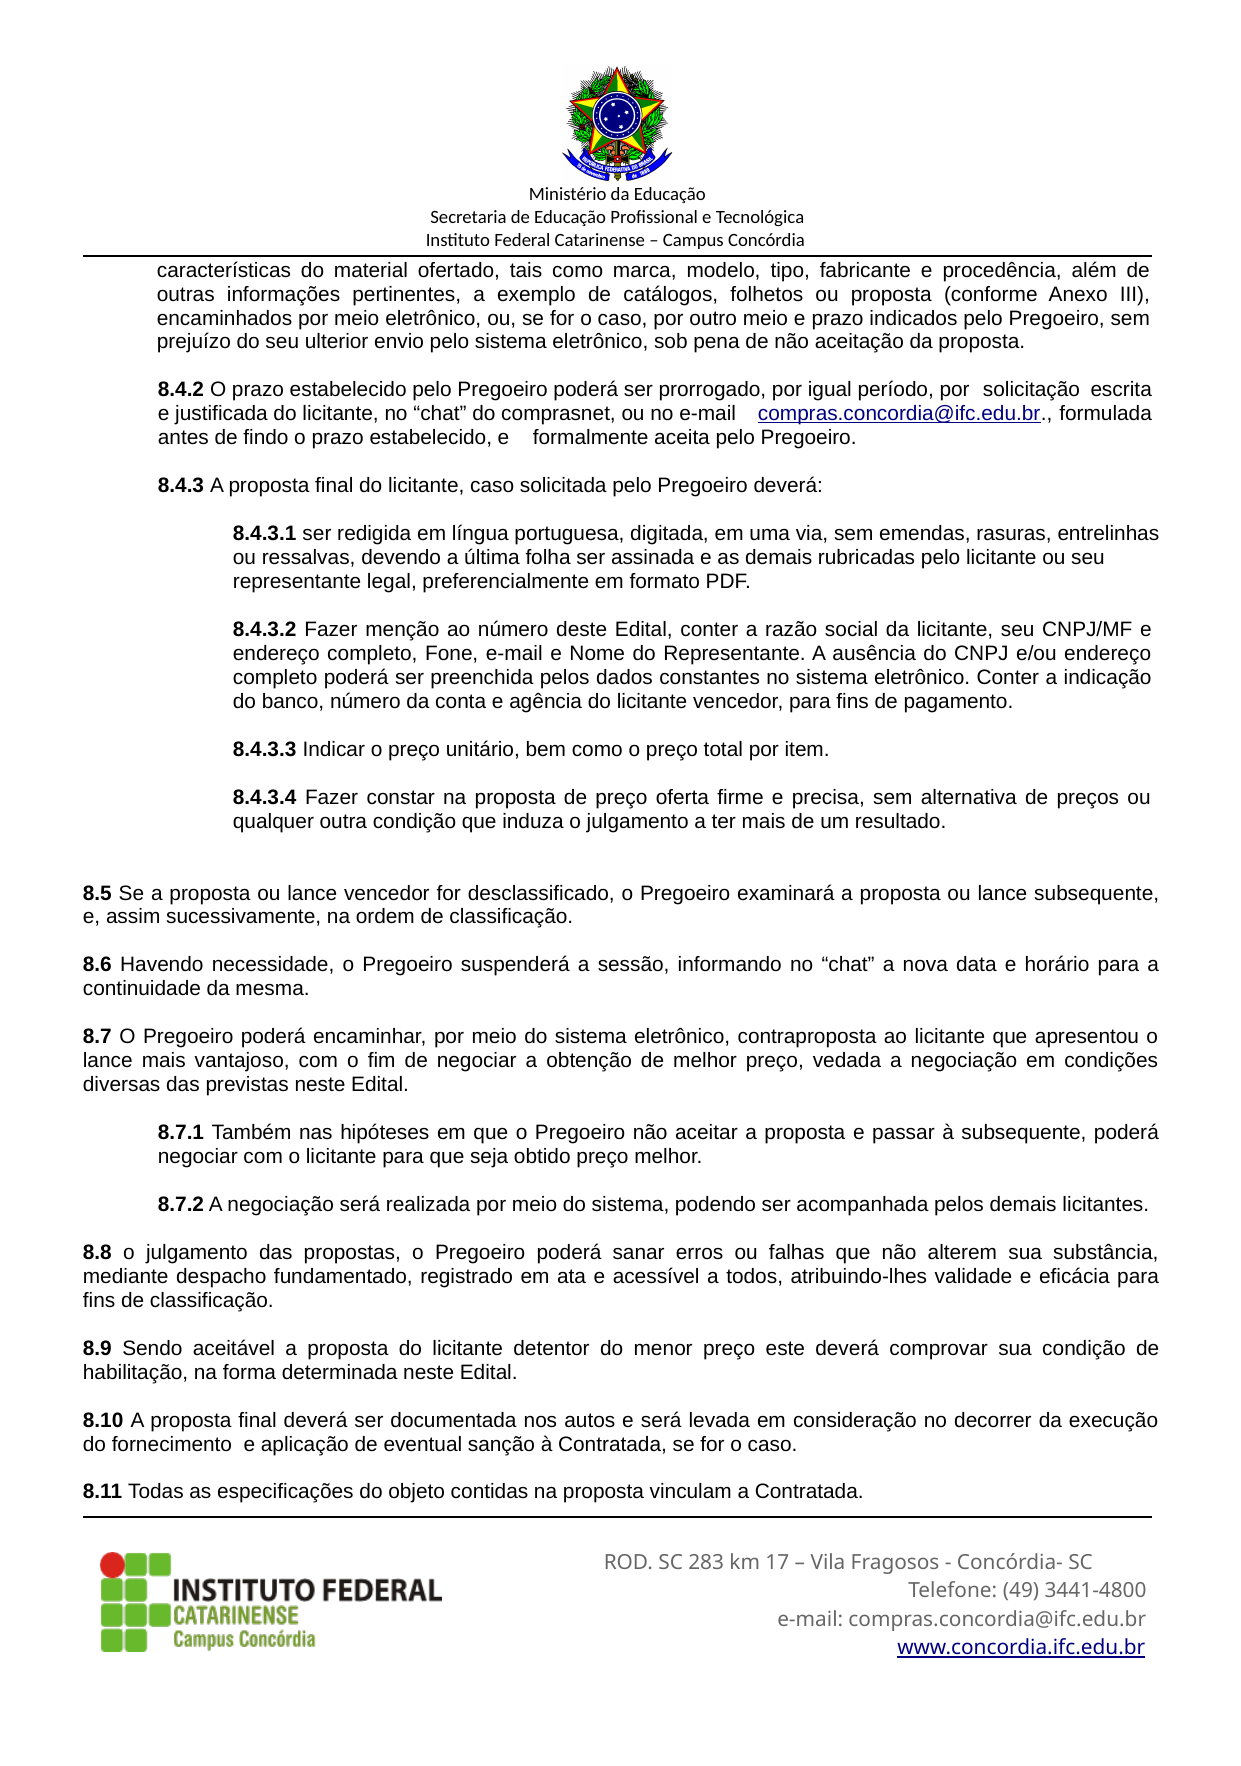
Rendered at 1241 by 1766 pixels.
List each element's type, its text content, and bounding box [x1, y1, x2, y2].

text 8.4.3.1 ser redigida em língua portuguesa, digitada, em uma via, sem emendas, rasuras, entrelinhas ou ressalvas, devendo a última folha ser assinada e as demais rubricadas pelo licitante ou seu representante legal, preferencialmente em formato PDF. [158, 521, 1160, 593]
text 8.11 Todas as especificações do objeto contidas na proposta vinculam a Contratada. [83, 1479, 1160, 1503]
text 8.8 o julgamento das propostas, o Pregoeiro poderá sanar erros ou falhas que não alterem sua substância, mediante despacho fundamentado, registrado em ata e acessível a todos, atribuindo-lhes validade e eficácia para fins de classificação. [83, 1240, 1160, 1312]
text 8.7.1 Também nas hipóteses em que o Pregoeiro não aceitar a proposta e passar à subsequente, poderá negociar com o licitante para que seja obtido preço melhor. [158, 1120, 1160, 1168]
text 8.4.3.4 Fazer constar na proposta de preço oferta firme e precisa, sem alternativa de preços ou qualquer outra condição que induza o julgamento a ter mais de um resultado. [158, 784, 1160, 832]
text 8.4.2 O prazo estabelecido pelo Pregoeiro poderá ser prorrogado, por igual período, por solicitação escrita e justificada do licitante, no “chat” do comprasnet, ou no e-mail compras.concordia@ifc.edu.br., formulada antes de findo o prazo estabelecido, e formalmente aceita pelo Pregoeiro. [89, 377, 1152, 449]
text 8.6 Havendo necessidade, o Pregoeiro suspenderá a sessão, informando no “chat” a nova data e horário para a continuidade da mesma. [83, 952, 1160, 1000]
text 8.10 A proposta final deverá ser documentada nos autos e será levada em consideração no decorrer da execução do fornecimento e aplicação de eventual sanção à Contratada, se for o caso. [83, 1407, 1160, 1455]
text 8.9 Sendo aceitável a proposta do licitante detentor do menor preço este deverá comprovar sua condição de habilitação, na forma determinada neste Edital. [83, 1336, 1160, 1383]
text características do material ofertado, tais como marca, modelo, tipo, fabricante e procedência, além de outras informações pertinentes, a exemplo de catálogos, folhetos ou proposta (conforme Anexo III), encaminhados por meio eletrônico, ou, se for o caso, por outro meio e prazo indicados pelo Pregoeiro, sem prejuízo do seu ulterior envio pelo sistema eletrônico, sob pena de não aceitação da proposta. [157, 257, 1152, 353]
text 8.7.2 A negociação será realizada por meio do sistema, podendo ser acompanhada pelos demais licitantes. [158, 1192, 1160, 1216]
text 8.7 O Pregoeiro poderá encaminhar, por meio do sistema eletrônico, contraproposta ao licitante que apresentou o lance mais vantajoso, com o fim de negociar a obtenção de melhor preço, vedada a negociação em condições diversas das previstas neste Edital. [83, 1024, 1160, 1096]
text 8.4.3.2 Fazer menção ao número deste Edital, conter a razão social da licitante, seu CNPJ/MF e endereço completo, Fone, e-mail e Nome do Representante. A ausência do CNPJ e/ou endereço completo poderá ser preenchida pelos dados constantes no sistema eletrônico. Conter a indicação do banco, número da conta e agência do licitante vencedor, para fins de pagamento. [158, 617, 1160, 713]
text 8.4.3.3 Indicar o preço unitário, bem como o preço total por item. [158, 737, 1160, 761]
text 8.4.3 A proposta final do licitante, caso solicitada pelo Pregoeiro deverá: [89, 473, 1152, 497]
text 8.5 Se a proposta ou lance vencedor for desclassificado, o Pregoeiro examinará a proposta ou lance subsequente, e, assim sucessivamente, na ordem de classificação. [83, 880, 1160, 928]
picture [100, 1552, 442, 1652]
